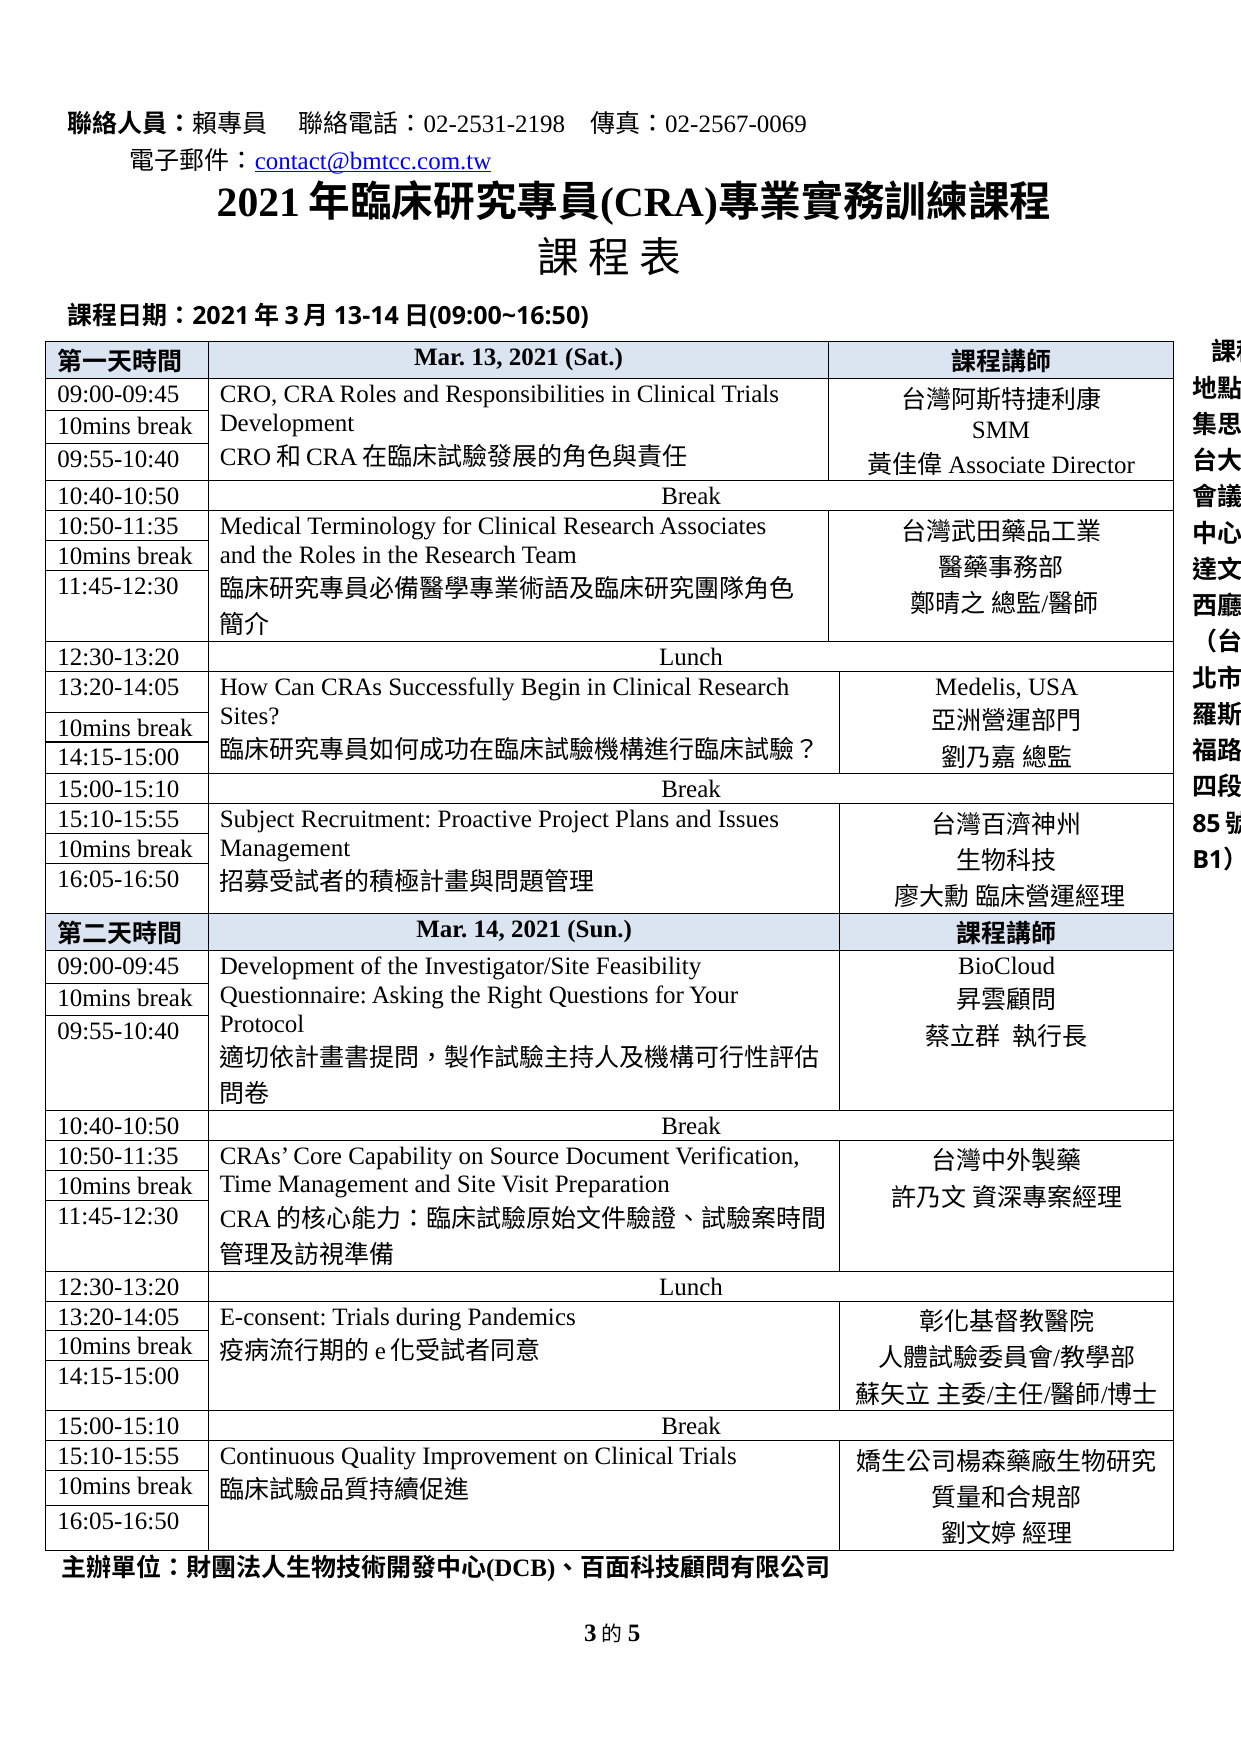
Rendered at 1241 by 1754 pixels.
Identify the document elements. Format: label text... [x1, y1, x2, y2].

table_cell 10:40-10:50 [46, 1111, 208, 1140]
table_cell 台灣阿斯特捷利康 SMM 黃佳偉 Associate Director [829, 379, 1173, 480]
table_cell Break [209, 481, 1173, 510]
table_cell Break [209, 774, 1173, 803]
table_cell CRAs’ Core Capability on Source Document Verification, Time Management and Site Visit Preparation CRA的核心能力：臨床試驗原始文件驗證、試驗案時間管理及訪視準備 [209, 1141, 839, 1271]
table_cell 09:00-09:45 [46, 951, 208, 982]
table_cell 14:15-15:00 [46, 1361, 208, 1410]
table_cell Lunch [209, 642, 1173, 671]
table_cell 16:05-16:50 [46, 864, 208, 913]
table_cell 11:45-12:30 [46, 571, 208, 641]
table_cell 09:00-09:45 [46, 379, 208, 410]
table_cell 12:30-13:20 [46, 642, 208, 671]
text 課程地點：集思台大會議中心達文西廳（台北市羅斯福路四段85號B1） [29, 332, 1240, 876]
table_cell 11:45-12:30 [46, 1201, 208, 1271]
table_cell Medelis, USA 亞洲營運部門 劉乃嘉 總監 [840, 672, 1173, 773]
table_cell Mar. 14, 2021 (Sun.) [209, 914, 839, 950]
text 課程日期：2021年3月13-14日(09:00~16:50) [29, 296, 1240, 332]
table_cell 16:05-16:50 [46, 1506, 208, 1550]
table_cell 09:55-10:40 [46, 444, 208, 480]
table_header Mar. 13, 2021 (Sat.) [209, 342, 828, 378]
table_cell Continuous Quality Improvement on Clinical Trials 臨床試驗品質持續促進 [209, 1441, 839, 1550]
table_cell 10mins break [46, 984, 208, 1015]
text 課 程 表 [29, 239, 1189, 281]
table_cell Subject Recruitment: Proactive Project Plans and Issues Management 招募受試者的積極計畫與問題管理 [209, 804, 839, 913]
table_cell 10mins break [46, 1471, 208, 1505]
table_cell 12:30-13:20 [46, 1272, 208, 1301]
table_cell Break [209, 1411, 1173, 1440]
text 2021年臨床研究專員(CRA)專業實務訓練課程 [0, 176, 1240, 226]
table_cell 13:20-14:05 [46, 672, 208, 712]
table_cell 15:10-15:55 [46, 804, 208, 833]
table_cell 台灣武田藥品工業 醫藥事務部 鄭晴之 總監/醫師 [829, 511, 1173, 641]
table_cell E-consent: Trials during Pandemics 疫病流行期的e化受試者同意 [209, 1302, 839, 1410]
table_cell CRO, CRA Roles and Responsibilities in Clinical Trials Development CRO和CRA在臨床試驗發展的角色與責任 [209, 379, 828, 480]
table_cell 10mins break [46, 834, 208, 863]
table_header 課程講師 [829, 342, 1173, 378]
table_cell 14:15-15:00 [46, 743, 208, 773]
table_cell 10mins break [46, 1331, 208, 1360]
table_cell Lunch [209, 1272, 1173, 1301]
table_cell 13:20-14:05 [46, 1302, 208, 1330]
table_header 第一天時間 [46, 342, 208, 378]
table_cell 10:50-11:35 [46, 511, 208, 540]
table_cell 10:50-11:35 [46, 1141, 208, 1170]
text 主辦單位：財團法人生物技術開發中心(DCB)、百面科技顧問有限公司 [29, 876, 1189, 1582]
table_cell 彰化基督教醫院 人體試驗委員會/教學部 蘇矢立 主委/主任/醫師/博士 [840, 1302, 1173, 1410]
table_cell 15:00-15:10 [46, 1411, 208, 1440]
table_cell BioCloud 昇雲顧問 蔡立群 執行長 [840, 951, 1173, 1110]
table_cell 10:40-10:50 [46, 481, 208, 510]
table_cell 09:55-10:40 [46, 1016, 208, 1110]
text 電子郵件：contact@bmtcc.com.tw [29, 140, 1240, 176]
table_cell 課程講師 [840, 914, 1173, 950]
table_cell 10mins break [46, 713, 208, 741]
table_cell 10mins break [46, 1171, 208, 1200]
table_cell 10mins break [46, 541, 208, 570]
table_cell How Can CRAs Successfully Begin in Clinical Research Sites? 臨床研究專員如何成功在臨床試驗機構進行臨床試驗？ [209, 672, 839, 773]
table_cell 台灣百濟神州 生物科技 廖大勳 臨床營運經理 [840, 804, 1173, 913]
table_cell 15:10-15:55 [46, 1441, 208, 1470]
table_cell 第二天時間 [46, 914, 208, 950]
text 聯絡人員：賴專員 聯絡電話：02-2531-2198 傳真：02-2567-0069 [29, 104, 1240, 140]
table_cell 嬌生公司楊森藥廠生物研究質量和合規部 劉文婷 經理 [840, 1441, 1173, 1550]
table_cell Development of the Investigator/Site Feasibility Questionnaire: Asking the Right Questions for Your Protocol 適切依計畫書提問，製作試驗主持人及機構可行性評估問卷 [209, 951, 839, 1110]
table_cell Break [209, 1111, 1173, 1140]
table_cell 15:00-15:10 [46, 774, 208, 803]
table_cell Medical Terminology for Clinical Research Associates and the Roles in the Research Team 臨床研究專員必備醫學專業術語及臨床研究團隊角色簡介 [209, 511, 828, 641]
table_cell 10mins break [46, 411, 208, 443]
table_cell 台灣中外製藥 許乃文 資深專案經理 [840, 1141, 1173, 1271]
